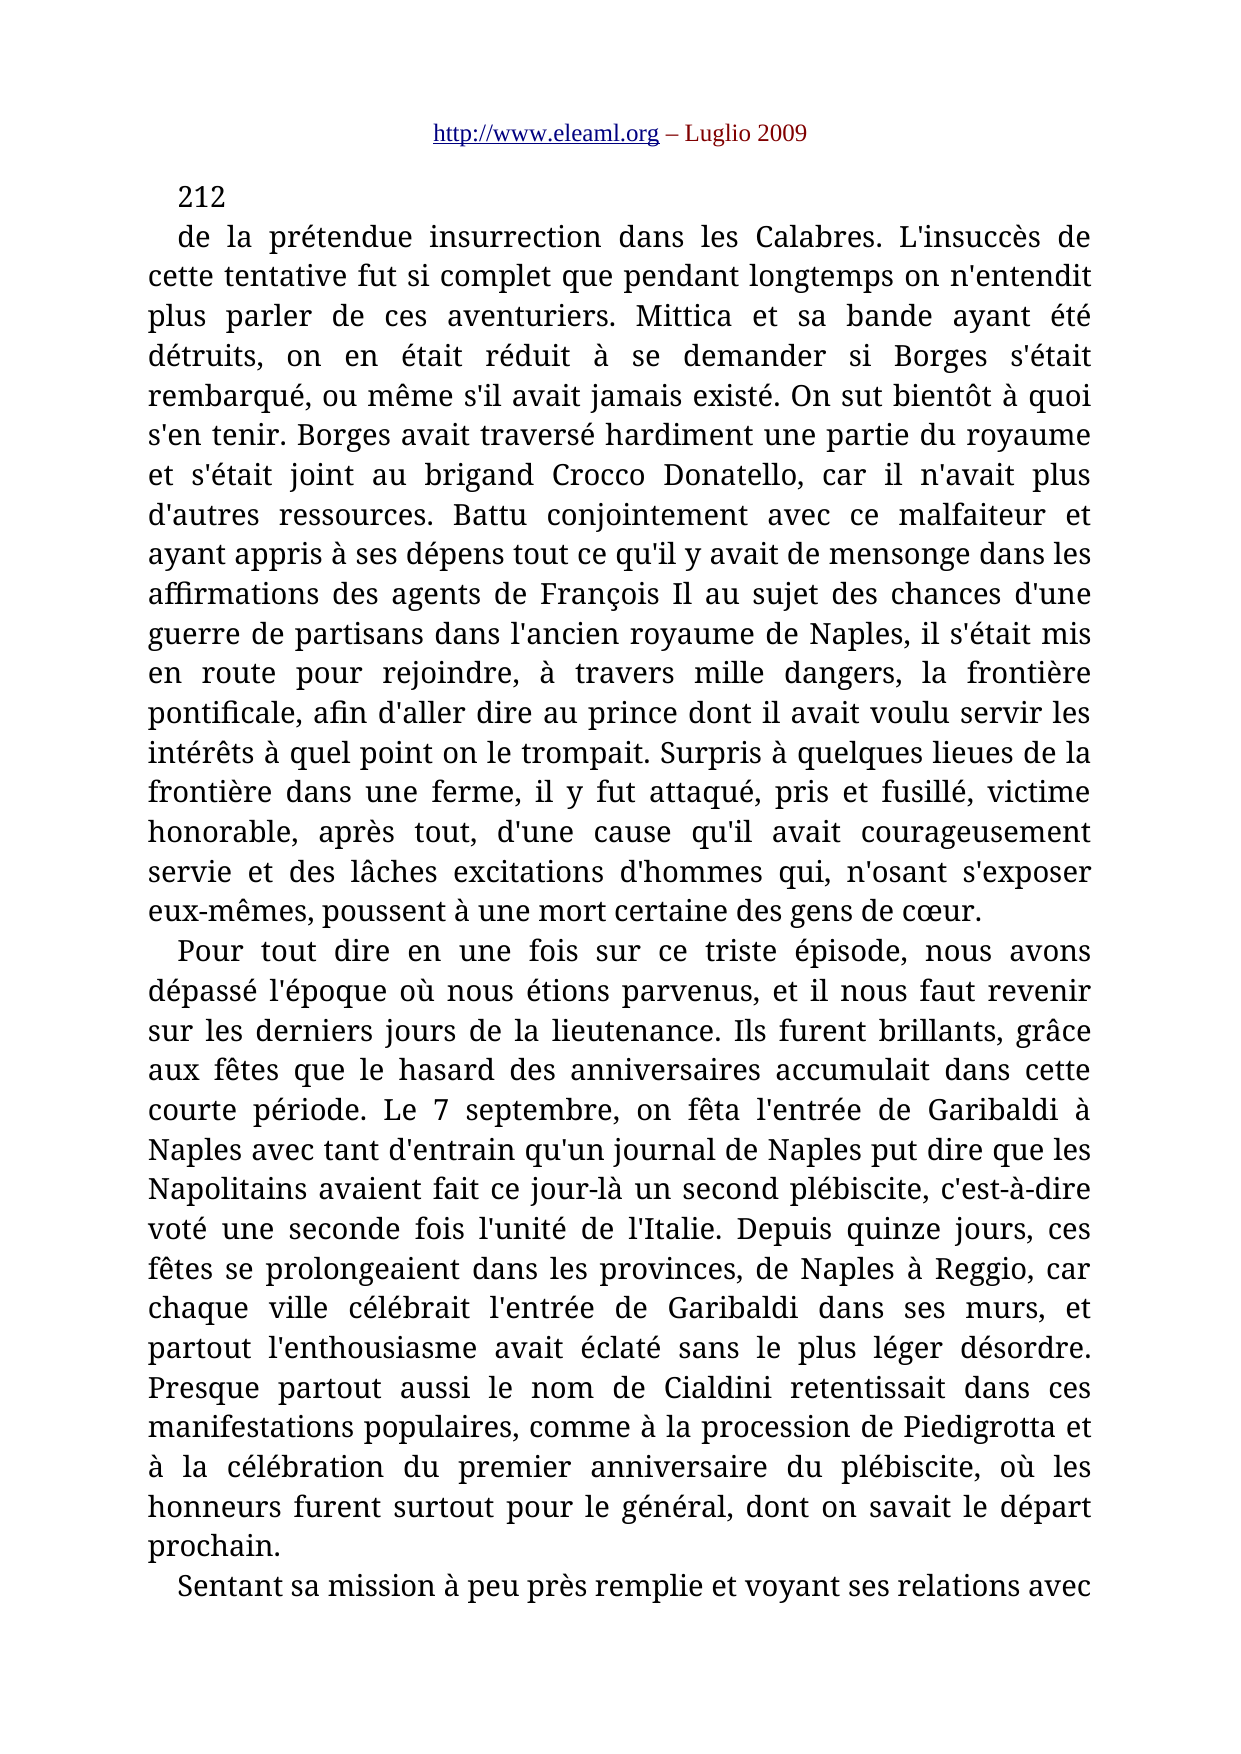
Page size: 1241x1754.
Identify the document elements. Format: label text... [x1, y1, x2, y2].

text de la prétendue insurrection dans les Calabres. L'insuccès de cette tentative fut si complet que pendant longtemps on n'entendit plus parler de ces aventuriers. Mittica et sa bande ayant été détruits, on en était réduit à se demander si Borges s'était rembarqué, ou même s'il avait jamais existé. On sut bientôt à quoi s'en tenir. Borges avait traversé hardiment une partie du royaume et s'était joint au brigand Crocco Donatello, car il n'avait plus d'autres ressources. Battu conjointement avec ce malfaiteur et ayant appris à ses dépens tout ce qu'il y avait de mensonge dans les affirmations des agents de François Il au sujet des chances d'une guerre de partisans dans l'ancien royaume de Naples, il s'était mis en route pour rejoindre, à travers mille dangers, la frontière pontificale, afin d'aller dire au prince dont il avait voulu servir les intérêts à quel point on le trompait. Surpris à quelques lieues de la frontière dans une ferme, il y fut attaqué, pris et fusillé, victime honorable, après tout, d'une cause qu'il avait courageusement servie et des lâches excitations d'hommes qui, n'osant s'exposer eux-mêmes, poussent à une mort certaine des gens de cœur. [148, 216, 1093, 930]
text Sentant sa mission à peu près remplie et voyant ses relations avec [148, 1565, 1093, 1605]
text 212 [148, 176, 1093, 216]
text Pour tout dire en une fois sur ce triste épisode, nous avons dépassé l'époque où nous étions parvenus, et il nous faut revenir sur les derniers jours de la lieutenance. Ils furent brillants, grâce aux fêtes que le hasard des anniversaires accumulait dans cette courte période. Le 7 septembre, on fêta l'entrée de Garibaldi à Naples avec tant d'entrain qu'un journal de Naples put dire que les Napolitains avaient fait ce jour-là un second plébiscite, c'est-à-dire voté une seconde fois l'unité de l'Italie. Depuis quinze jours, ces fêtes se prolongeaient dans les provinces, de Naples à Reggio, car chaque ville célébrait l'entrée de Garibaldi dans ses murs, et partout l'enthousiasme avait éclaté sans le plus léger désordre. Presque partout aussi le nom de Cialdini retentissait dans ces manifestations populaires, comme à la procession de Piedigrotta et à la célébration du premier anniversaire du plébiscite, où les honneurs furent surtout pour le général, dont on savait le départ prochain. [148, 930, 1093, 1565]
